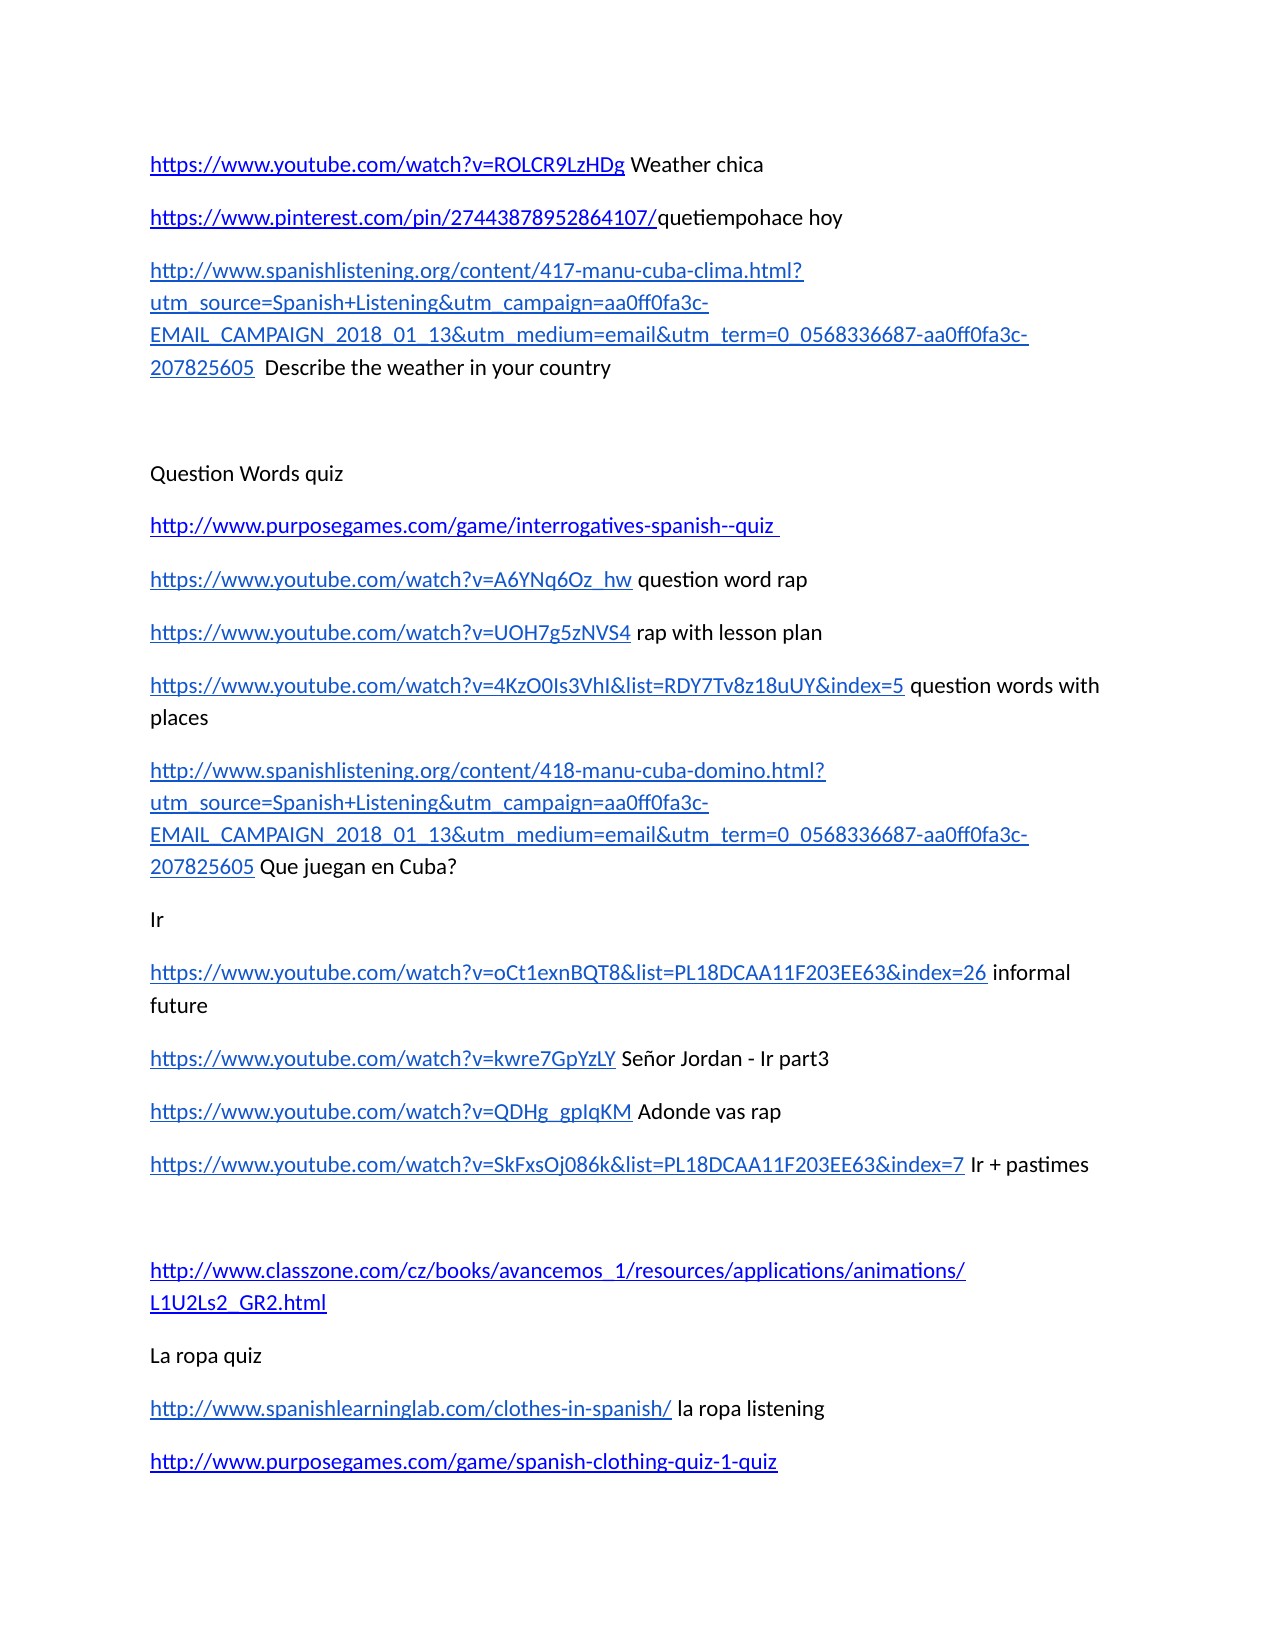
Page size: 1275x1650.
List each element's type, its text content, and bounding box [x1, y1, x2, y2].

text https://www.youtube.com/watch?v=kwre7GpYzLY Señor Jordan - Ir part3 [150, 1044, 1125, 1072]
text Question Words quiz [150, 459, 1125, 487]
text http://www.spanishlistening.org/content/418-manu-cuba-domino.html?utm_source=Spanish+Listening&utm_campaign=aa0ff0fa3c-EMAIL_CAMPAIGN_2018_01_13&utm_medium=email&utm_term=0_0568336687-aa0ff0fa3c-207825605 Que juegan en Cuba? [150, 756, 1125, 881]
text https://www.youtube.com/watch?v=A6YNq6Oz_hw question word rap [150, 565, 1125, 593]
text https://www.youtube.com/watch?v=oCt1exnBQT8&list=PL18DCAA11F203EE63&index=26 informal future [150, 958, 1125, 1019]
text http://www.spanishlearninglab.com/clothes-in-spanish/ la ropa listening [150, 1394, 1125, 1422]
text http://www.purposegames.com/game/spanish-clothing-quiz-1-quiz [150, 1447, 1125, 1475]
text http://www.classzone.com/cz/books/avancemos_1/resources/applications/animations/L1U2Ls2_GR2.html [150, 1256, 1125, 1316]
text https://www.youtube.com/watch?v=QDHg_gpIqKM Adonde vas rap [150, 1097, 1125, 1125]
text http://www.purposegames.com/game/interrogatives-spanish--quiz [150, 512, 1125, 540]
text https://www.youtube.com/watch?v=SkFxsOj086k&list=PL18DCAA11F203EE63&index=7 Ir + pastimes [150, 1150, 1125, 1178]
text http://www.spanishlistening.org/content/417-manu-cuba-clima.html?utm_source=Spanish+Listening&utm_campaign=aa0ff0fa3c-EMAIL_CAMPAIGN_2018_01_13&utm_medium=email&utm_term=0_0568336687-aa0ff0fa3c-207825605 Describe the weather in your country [150, 256, 1125, 381]
text https://www.pinterest.com/pin/27443878952864107/quetiempohace hoy [150, 203, 1125, 231]
text Ir [150, 906, 1125, 933]
text La ropa quiz [150, 1341, 1125, 1369]
text https://www.youtube.com/watch?v=UOH7g5zNVS4 rap with lesson plan [150, 618, 1125, 646]
text https://www.youtube.com/watch?v=ROLCR9LzHDg Weather chica [150, 150, 1125, 178]
text https://www.youtube.com/watch?v=4KzO0Is3VhI&list=RDY7Tv8z18uUY&index=5 question words with places [150, 671, 1125, 731]
